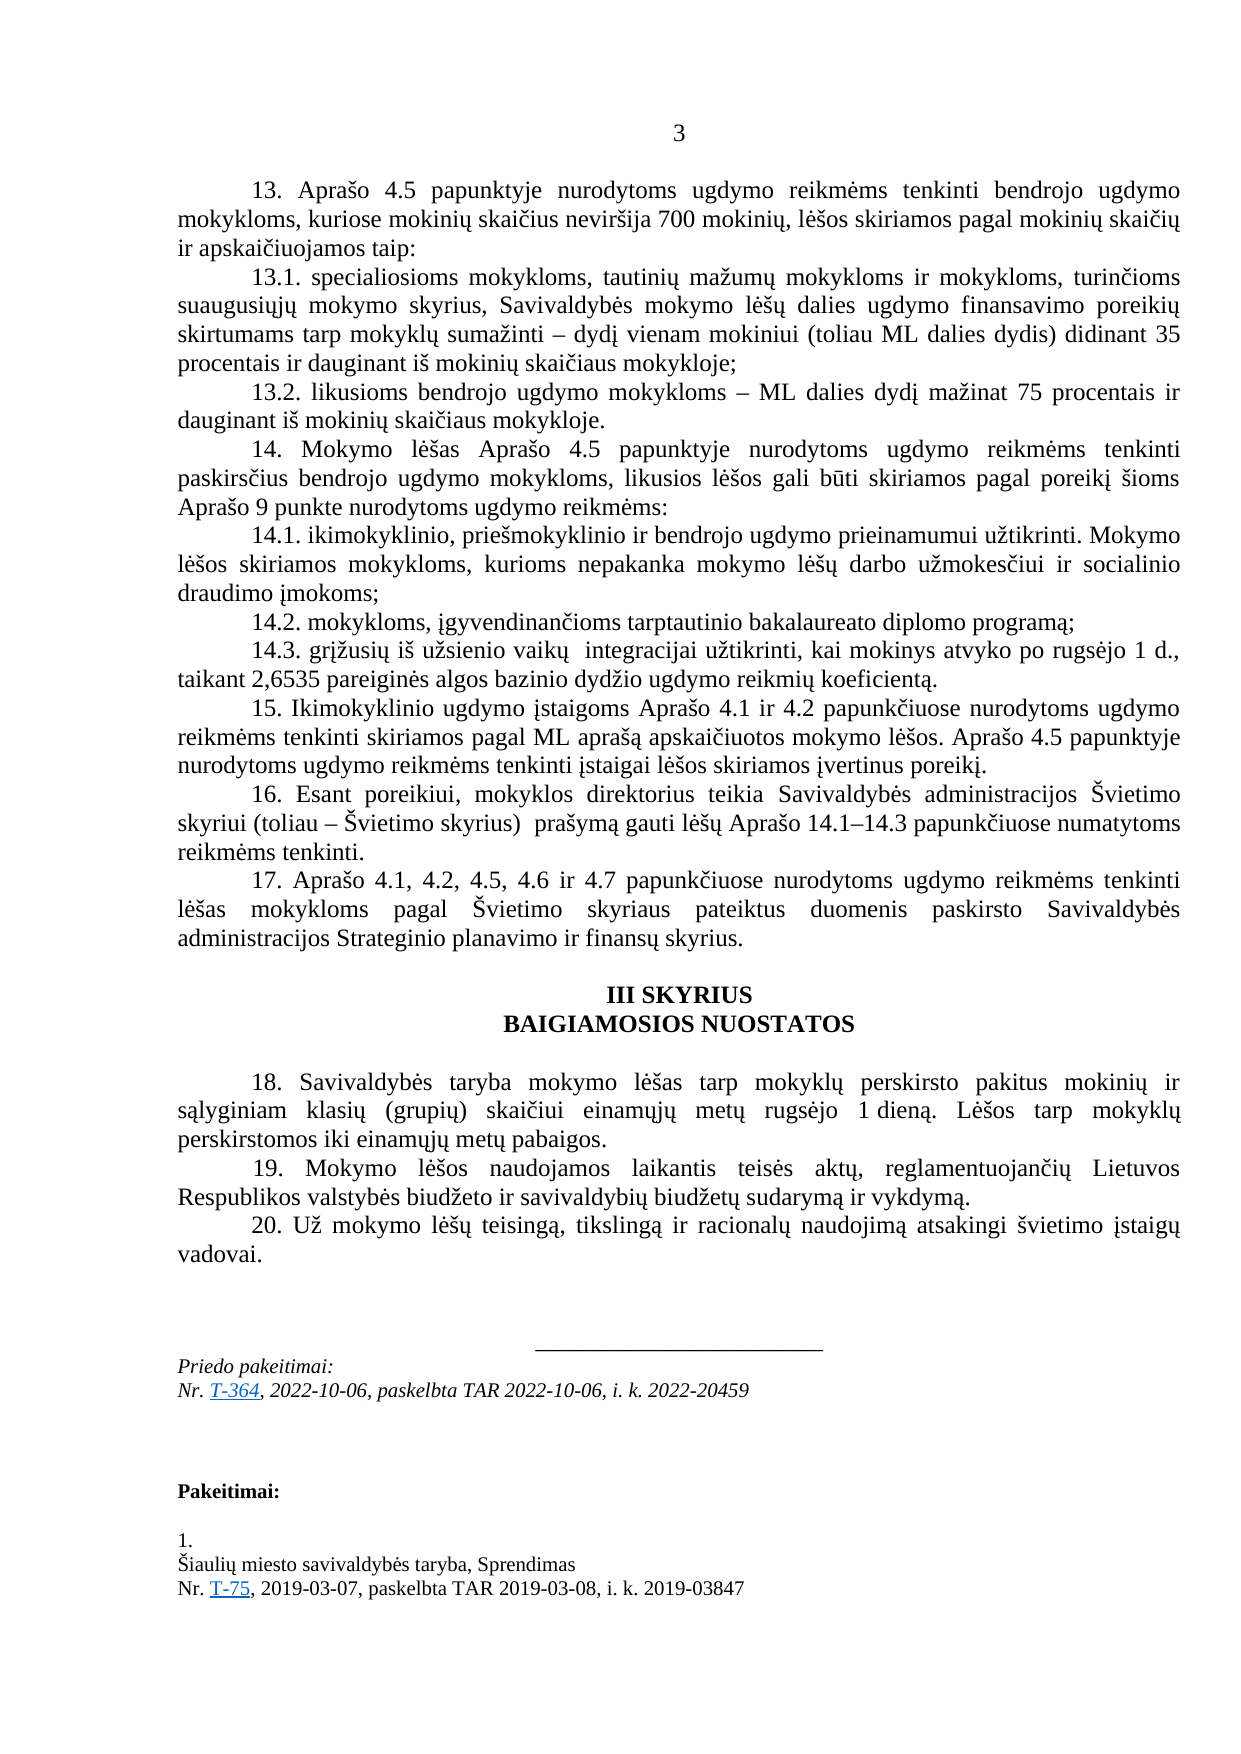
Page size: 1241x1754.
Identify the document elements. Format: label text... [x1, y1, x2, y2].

text Priedo pakeitimai: [177, 1354, 1181, 1378]
text 15. Ikimokyklinio ugdymo įstaigoms Aprašo 4.1 ir 4.2 papunkčiuose nurodytoms ugdymo reikmėms tenkinti skiriamos pagal ML aprašą apskaičiuotos mokymo lėšos. Aprašo 4.5 papunktyje nurodytoms ugdymo reikmėms tenkinti įstaigai lėšos skiriamos įvertinus poreikį. [177, 693, 1181, 779]
text III SKYRIUS [177, 981, 1181, 1009]
text Pakeitimai: [177, 1479, 1181, 1503]
text 17. Aprašo 4.1, 4.2, 4.5, 4.6 ir 4.7 papunkčiuose nurodytoms ugdymo reikmėms tenkinti lėšas mokykloms pagal Švietimo skyriaus pateiktus duomenis paskirsto Savivaldybės administracijos Strateginio planavimo ir finansų skyrius. [177, 866, 1181, 952]
text 16. Esant poreikiui, mokyklos direktorius teikia Savivaldybės administracijos Švietimo skyriui (toliau – Švietimo skyrius) prašymą gauti lėšų Aprašo 14.1–14.3 papunkčiuose numatytoms reikmėms tenkinti. [177, 779, 1181, 866]
text 20. Už mokymo lėšų teisingą, tikslingą ir racionalų naudojimą atsakingi švietimo įstaigų vadovai. [177, 1211, 1181, 1268]
text _______________________ [177, 1326, 1181, 1354]
text BAIGIAMOSIOS NUOSTATOS [177, 1009, 1181, 1038]
text 1. [177, 1527, 1181, 1552]
text 14. Mokymo lėšas Aprašo 4.5 papunktyje nurodytoms ugdymo reikmėms tenkinti paskirsčius bendrojo ugdymo mokykloms, likusios lėšos gali būti skiriamos pagal poreikį šioms Aprašo 9 punkte nurodytoms ugdymo reikmėms: [177, 434, 1181, 521]
text 13.2. likusioms bendrojo ugdymo mokykloms – ML dalies dydį mažinat 75 procentais ir dauginant iš mokinių skaičiaus mokykloje. [177, 377, 1181, 434]
text 14.3. grįžusių iš užsienio vaikų integracijai užtikrinti, kai mokinys atvyko po rugsėjo 1 d., taikant 2,6535 pareiginės algos bazinio dydžio ugdymo reikmių koeficientą. [177, 636, 1181, 693]
text 13.1. specialiosioms mokykloms, tautinių mažumų mokykloms ir mokykloms, turinčioms suaugusiųjų mokymo skyrius, Savivaldybės mokymo lėšų dalies ugdymo finansavimo poreikių skirtumams tarp mokyklų sumažinti – dydį vienam mokiniui (toliau ML dalies dydis) didinant 35 procentais ir dauginant iš mokinių skaičiaus mokykloje; [177, 262, 1181, 377]
text Šiaulių miesto savivaldybės taryba, Sprendimas [177, 1552, 1181, 1576]
text Nr. T-75, 2019-03-07, paskelbta TAR 2019-03-08, i. k. 2019-03847 [177, 1576, 1181, 1600]
text 19. Mokymo lėšos naudojamos laikantis teisės aktų, reglamentuojančių Lietuvos Respublikos valstybės biudžeto ir savivaldybių biudžetų sudarymą ir vykdymą. [177, 1153, 1181, 1211]
text 14.2. mokykloms, įgyvendinančioms tarptautinio bakalaureato diplomo programą; [177, 607, 1181, 636]
text 13. Aprašo 4.5 papunktyje nurodytoms ugdymo reikmėms tenkinti bendrojo ugdymo mokykloms, kuriose mokinių skaičius neviršija 700 mokinių, lėšos skiriamos pagal mokinių skaičių ir apskaičiuojamos taip: [177, 176, 1181, 262]
text 18. Savivaldybės taryba mokymo lėšas tarp mokyklų perskirsto pakitus mokinių ir sąlyginiam klasių (grupių) skaičiui einamųjų metų rugsėjo 1 dieną. Lėšos tarp mokyklų perskirstomos iki einamųjų metų pabaigos. [177, 1067, 1181, 1153]
text Nr. T-364, 2022-10-06, paskelbta TAR 2022-10-06, i. k. 2022-20459 [177, 1378, 1181, 1402]
text 14.1. ikimokyklinio, priešmokyklinio ir bendrojo ugdymo prieinamumui užtikrinti. Mokymo lėšos skiriamos mokykloms, kurioms nepakanka mokymo lėšų darbo užmokesčiui ir socialinio draudimo įmokoms; [177, 521, 1181, 607]
